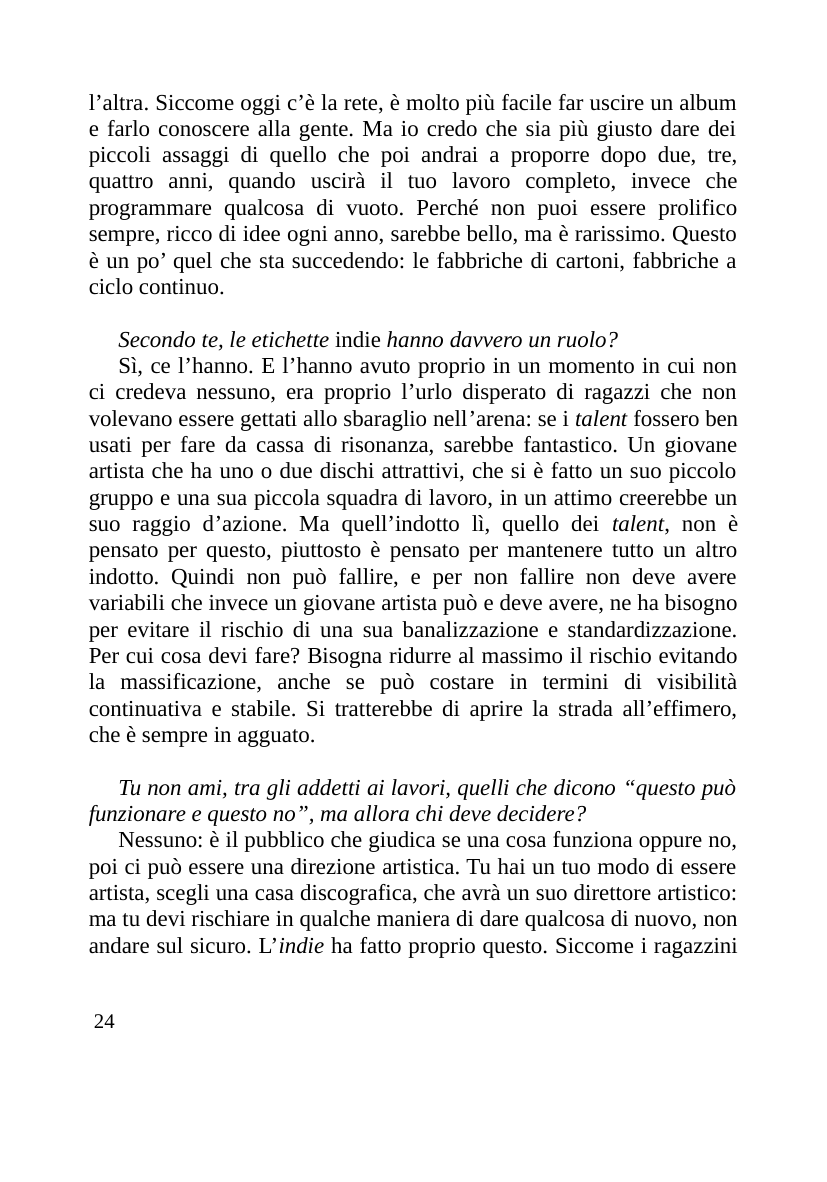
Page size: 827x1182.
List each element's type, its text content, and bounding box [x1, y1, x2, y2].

text Tu non ami, tra gli addetti ai lavori, quelli che dicono “questo può funzionare e questo no”, ma allora chi deve decidere? [88, 774, 738, 826]
text Secondo te, le etichette indie hanno davvero un ruolo? [88, 326, 738, 352]
text l’altra. Siccome oggi c’è la rete, è molto più facile far uscire un album e farlo conoscere alla gente. Ma io credo che sia più giusto dare dei piccoli assaggi di quello che poi andrai a proporre dopo due, tre, quattro anni, quando uscirà il tuo lavoro completo, invece che programmare qualcosa di vuoto. Perché non puoi essere prolifico sempre, ricco di idee ogni anno, sarebbe bello, ma è rarissimo. Questo è un po’ quel che sta succedendo: le fabbriche di cartoni, fabbriche a ciclo continuo. [88, 88, 738, 299]
text Nessuno: è il pubblico che giudica se una cosa funziona oppure no, poi ci può essere una direzione artistica. Tu hai un tuo modo di essere artista, scegli una casa discografica, che avrà un suo direttore artistico: ma tu devi rischiare in qualche maniera di dare qualcosa di nuovo, non andare sul sicuro. L’indie ha fatto proprio questo. Siccome i ragazzini [88, 826, 738, 958]
text Sì, ce l’hanno. E l’hanno avuto proprio in un momento in cui non ci credeva nessuno, era proprio l’urlo disperato di ragazzi che non volevano essere gettati allo sbaraglio nell’arena: se i talent fossero ben usati per fare da cassa di risonanza, sarebbe fantastico. Un giovane artista che ha uno o due dischi attrattivi, che si è fatto un suo piccolo gruppo e una sua piccola squadra di lavoro, in un attimo creerebbe un suo raggio d’azione. Ma quell’indotto lì, quello dei talent, non è pensato per questo, piuttosto è pensato per mantenere tutto un altro indotto. Quindi non può fallire, e per non fallire non deve avere variabili che invece un giovane artista può e deve avere, ne ha bisogno per evitare il rischio di una sua banalizzazione e standardizzazione. Per cui cosa devi fare? Bisogna ridurre al massimo il rischio evitando la massificazione, anche se può costare in termini di visibilità continuativa e stabile. Si tratterebbe di aprire la strada all’effimero, che è sempre in agguato. [88, 352, 738, 747]
